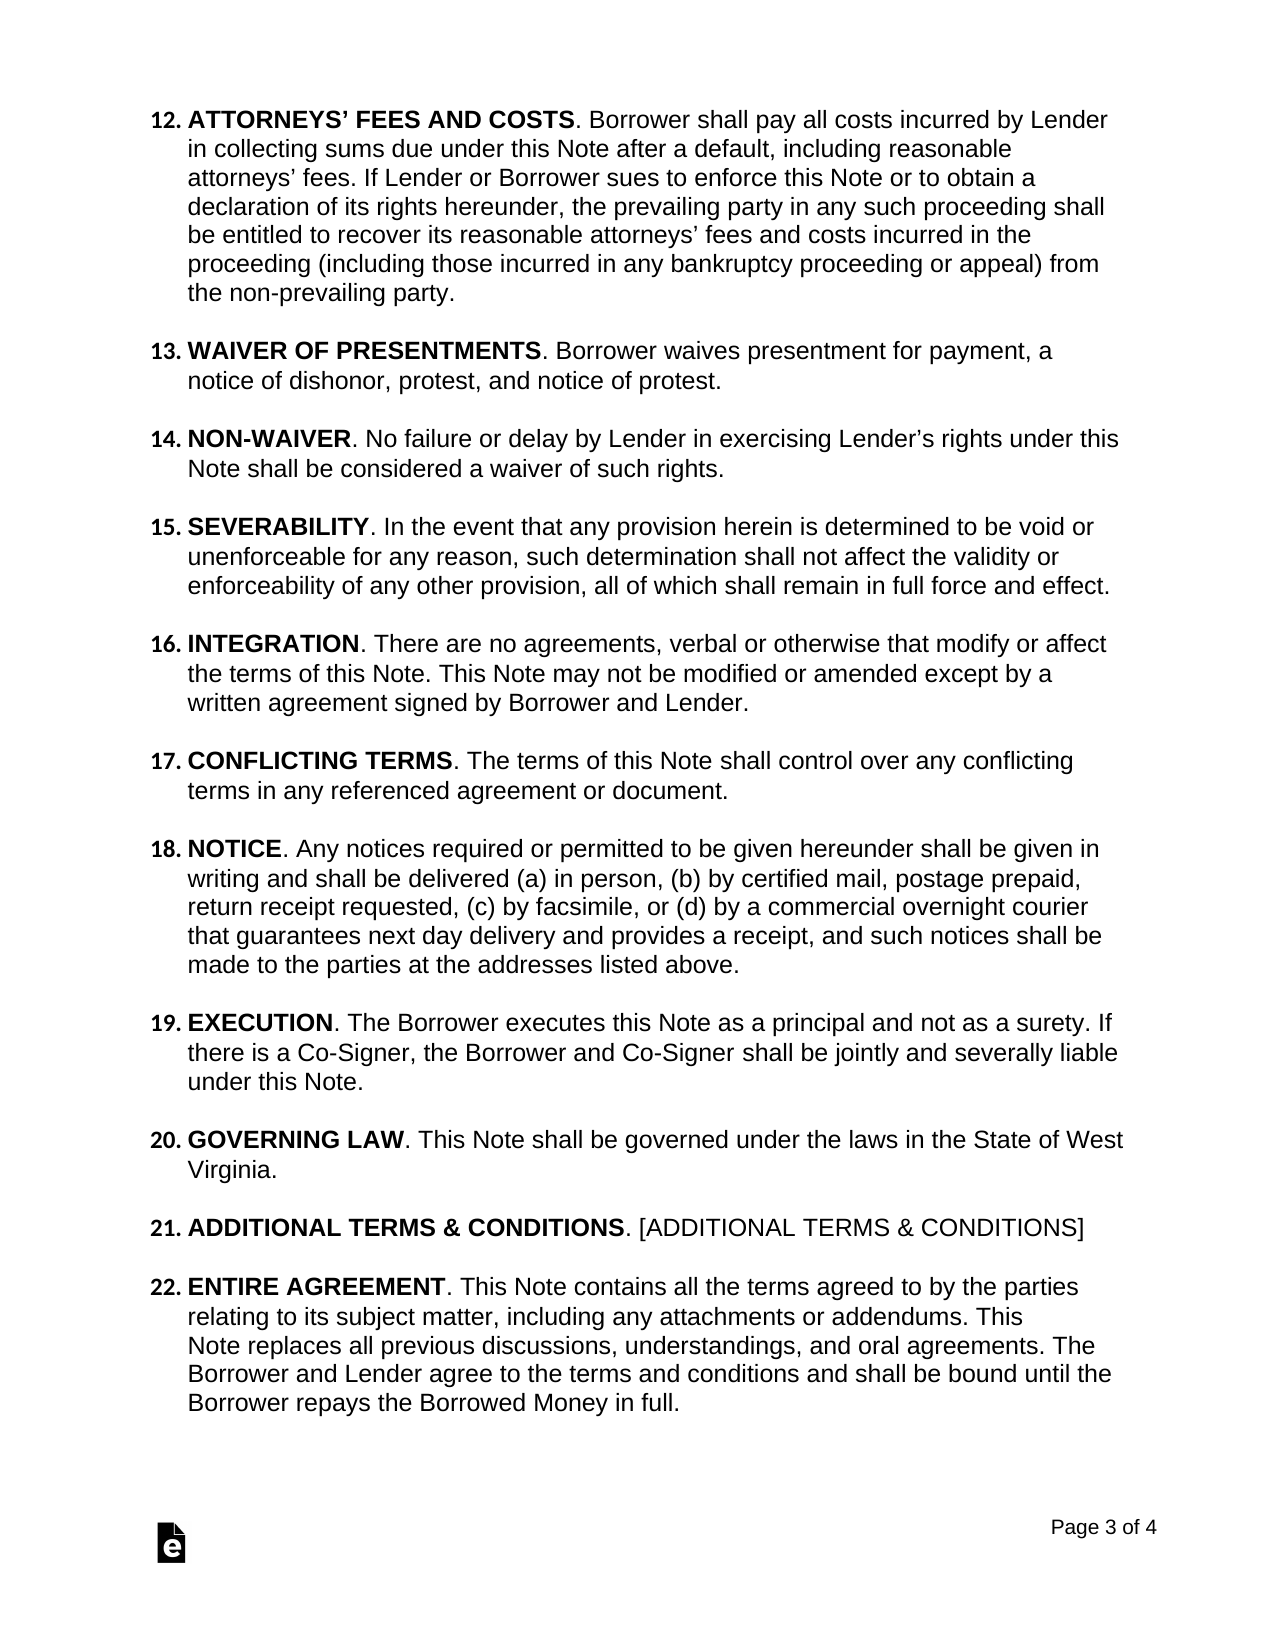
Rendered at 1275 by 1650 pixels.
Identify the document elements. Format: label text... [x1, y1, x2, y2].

list WAIVER OF PRESENTMENTS. Borrower waives presentment for payment, a notice of dishonor, protest, and notice of protest. [150, 336, 1125, 395]
list CONFLICTING TERMS. The terms of this Note shall control over any conflicting terms in any referenced agreement or document. [150, 745, 1125, 804]
list NOTICE. Any notices required or permitted to be given hereunder shall be given in writing and shall be delivered (a) in person, (b) by certified mail, postage prepaid, return receipt requested, (c) by facsimile, or (d) by a commercial overnight courier that guarantees next day delivery and provides a receipt, and such notices shall be made to the parties at the addresses listed above. [150, 833, 1125, 979]
list ATTORNEYS’ FEES AND COSTS. Borrower shall pay all costs incurred by Lender in collecting sums due under this Note after a default, including reasonable attorneys’ fees. If Lender or Borrower sues to enforce this Note or to obtain a declaration of its rights hereunder, the prevailing party in any such proceeding shall be entitled to recover its reasonable attorneys’ fees and costs incurred in the proceeding (including those incurred in any bankruptcy proceeding or appeal) from the non-prevailing party. [150, 104, 1125, 307]
list ADDITIONAL TERMS & CONDITIONS. [ADDITIONAL TERMS & CONDITIONS] [150, 1212, 1125, 1243]
list ENTIRE AGREEMENT. This Note contains all the terms agreed to by the parties relating to its subject matter, including any attachments or addendums. This Note replaces all previous discussions, understandings, and oral agreements. The Borrower and Lender agree to the terms and conditions and shall be bound until the Borrower repays the Borrowed Money in full. [150, 1271, 1125, 1417]
list SEVERABILITY. In the event that any provision herein is determined to be void or unenforceable for any reason, such determination shall not affect the validity or enforceability of any other provision, all of which shall remain in full force and effect. [150, 512, 1125, 599]
list NON-WAIVER. No failure or delay by Lender in exercising Lender’s rights under this Note shall be considered a waiver of such rights. [150, 423, 1125, 483]
list EXECUTION. The Borrower executes this Note as a principal and not as a surety. If there is a Co-Signer, the Borrower and Co-Signer shall be jointly and severally liable under this Note. [150, 1007, 1125, 1095]
list INTEGRATION. There are no agreements, verbal or otherwise that modify or affect the terms of this Note. This Note may not be modified or amended except by a written agreement signed by Borrower and Lender. [150, 628, 1125, 716]
list GOVERNING LAW. This Note shall be governed under the laws in the State of West Virginia. [150, 1124, 1125, 1183]
